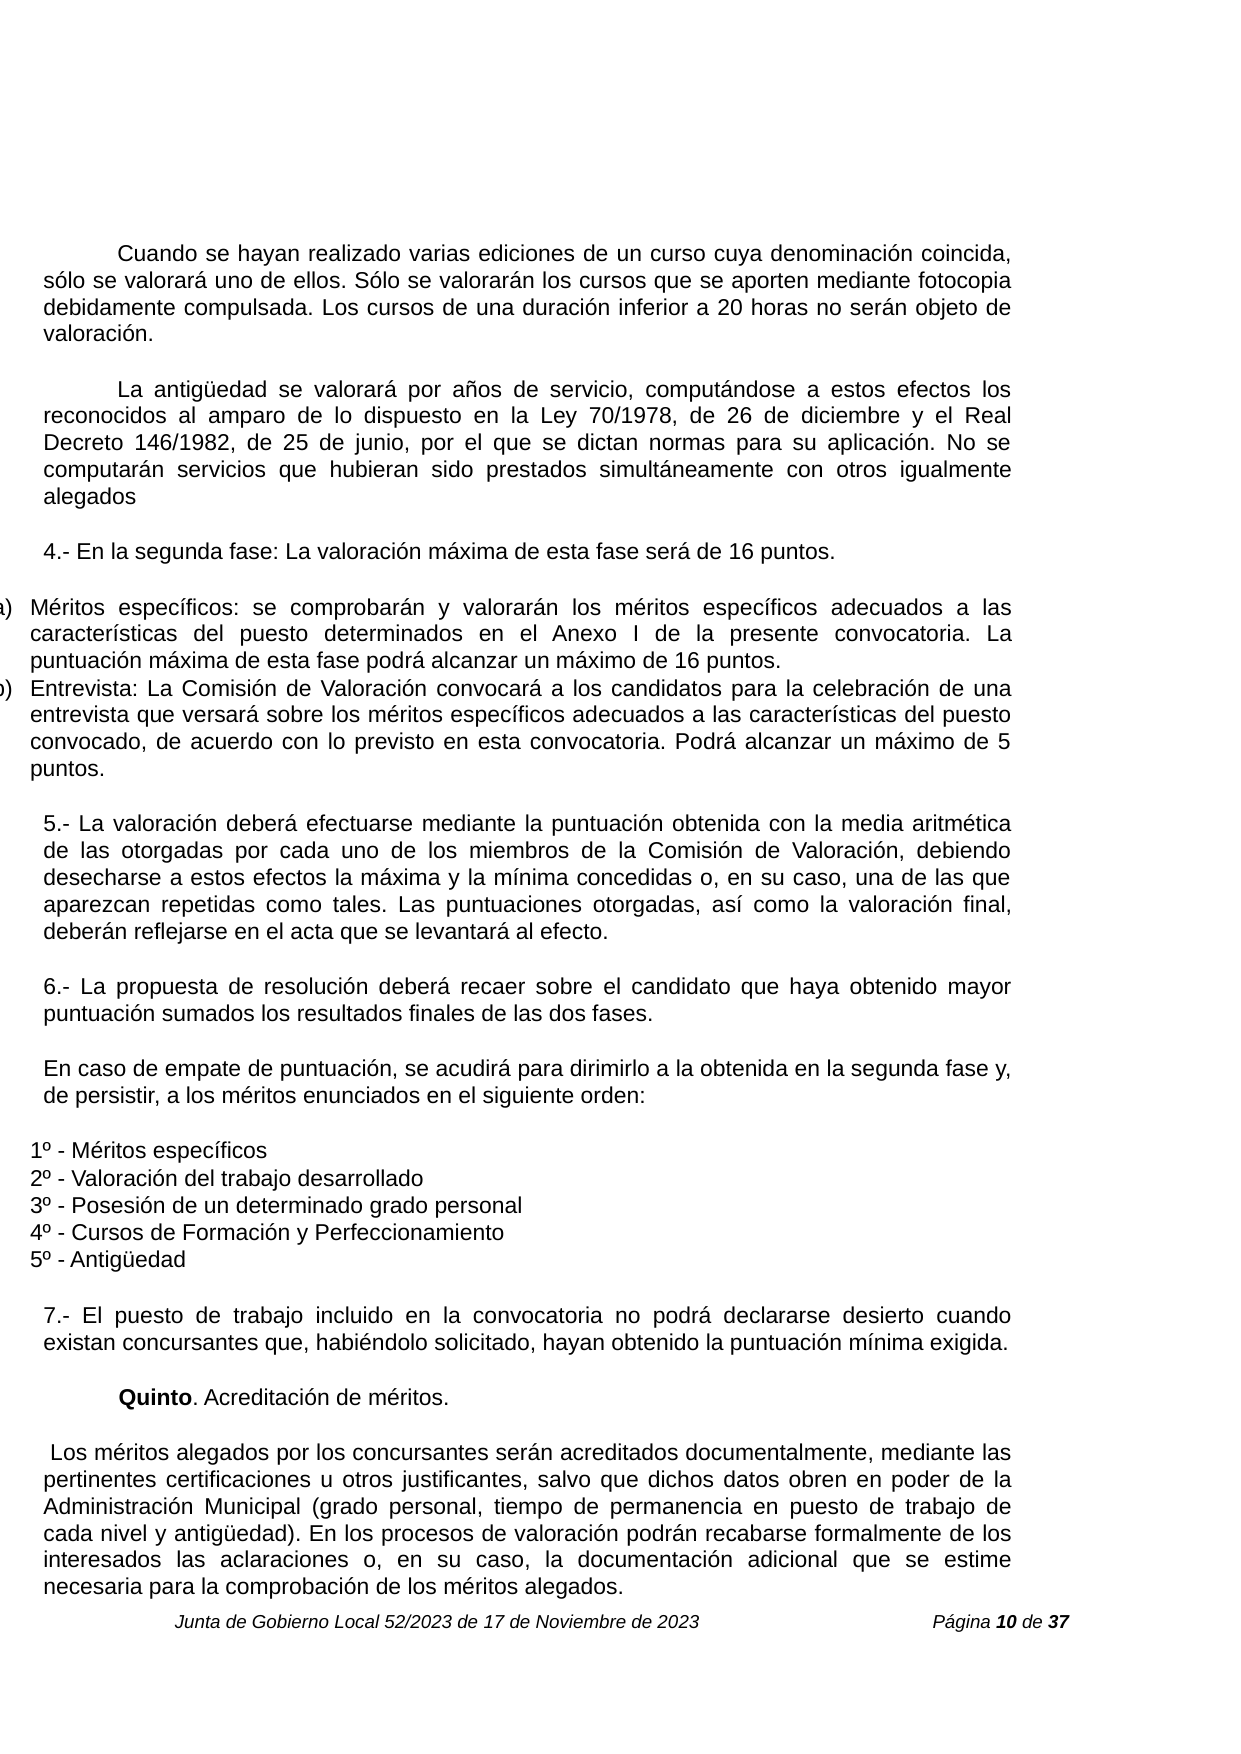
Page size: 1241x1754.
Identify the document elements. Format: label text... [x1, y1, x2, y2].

list Entrevista: La Comisión de Valoración convocará a los candidatos para la celebración de una entrevista que versará sobre los méritos específicos adecuados a las características del puesto convocado, de acuerdo con lo previsto en esta convocatoria. Podrá alcanzar un máximo de 5 puntos. [0, 674, 1012, 782]
text Los méritos alegados por los concursantes serán acreditados documentalmente, mediante las pertinentes certificaciones u otros justificantes, salvo que dichos datos obren en poder de la Administración Municipal (grado personal, tiempo de permanencia en puesto de trabajo de cada nivel y antigüedad). En los procesos de valoración podrán recabarse formalmente de los interesados las aclaraciones o, en su caso, la documentación adicional que se estime necesaria para la comprobación de los méritos alegados. [43, 1439, 1012, 1600]
list 1º - Méritos específicos [0, 1137, 1012, 1164]
text Quinto. Acreditación de méritos. [118, 1384, 1012, 1410]
text Cuando se hayan realizado varias ediciones de un curso cuya denominación coincida, sólo se valorará uno de ellos. Sólo se valorarán los cursos que se aporten mediante fotocopia debidamente compulsada. Los cursos de una duración inferior a 20 horas no serán objeto de valoración. [43, 240, 1012, 347]
text 6.- La propuesta de resolución deberá recaer sobre el candidato que haya obtenido mayor puntuación sumados los resultados finales de las dos fases. [43, 973, 1012, 1026]
text 4.- En la segunda fase: La valoración máxima de esta fase será de 16 puntos. [43, 538, 1012, 565]
list 5º - Antigüedad [0, 1246, 1012, 1273]
text 5.- La valoración deberá efectuarse mediante la puntuación obtenida con la media aritmética de las otorgadas por cada uno de los miembros de la Comisión de Valoración, debiendo desecharse a estos efectos la máxima y la mínima concedidas o, en su caso, una de las que aparezcan repetidas como tales. Las puntuaciones otorgadas, así como la valoración final, deberán reflejarse en el acta que se levantará al efecto. [43, 810, 1012, 944]
list Méritos específicos: se comprobarán y valorarán los méritos específicos adecuados a las características del puesto determinados en el Anexo I de la presente convocatoria. La puntuación máxima de esta fase podrá alcanzar un máximo de 16 puntos. [0, 593, 1012, 674]
text En caso de empate de puntuación, se acudirá para dirimirlo a la obtenida en la segunda fase y, de persistir, a los méritos enunciados en el siguiente orden: [43, 1055, 1012, 1108]
text La antigüedad se valorará por años de servicio, computándose a estos efectos los reconocidos al amparo de lo dispuesto en la Ley 70/1978, de 26 de diciembre y el Real Decreto 146/1982, de 25 de junio, por el que se dictan normas para su aplicación. No se computarán servicios que hubieran sido prestados simultáneamente con otros igualmente alegados [43, 376, 1012, 509]
list 4º - Cursos de Formación y Perfeccionamiento [0, 1219, 1012, 1246]
list 2º - Valoración del trabajo desarrollado [0, 1164, 1012, 1191]
text 7.- El puesto de trabajo incluido en la convocatoria no podrá declararse desierto cuando existan concursantes que, habiéndolo solicitado, hayan obtenido la puntuación mínima exigida. [43, 1302, 1012, 1355]
list 3º - Posesión de un determinado grado personal [0, 1192, 1012, 1218]
